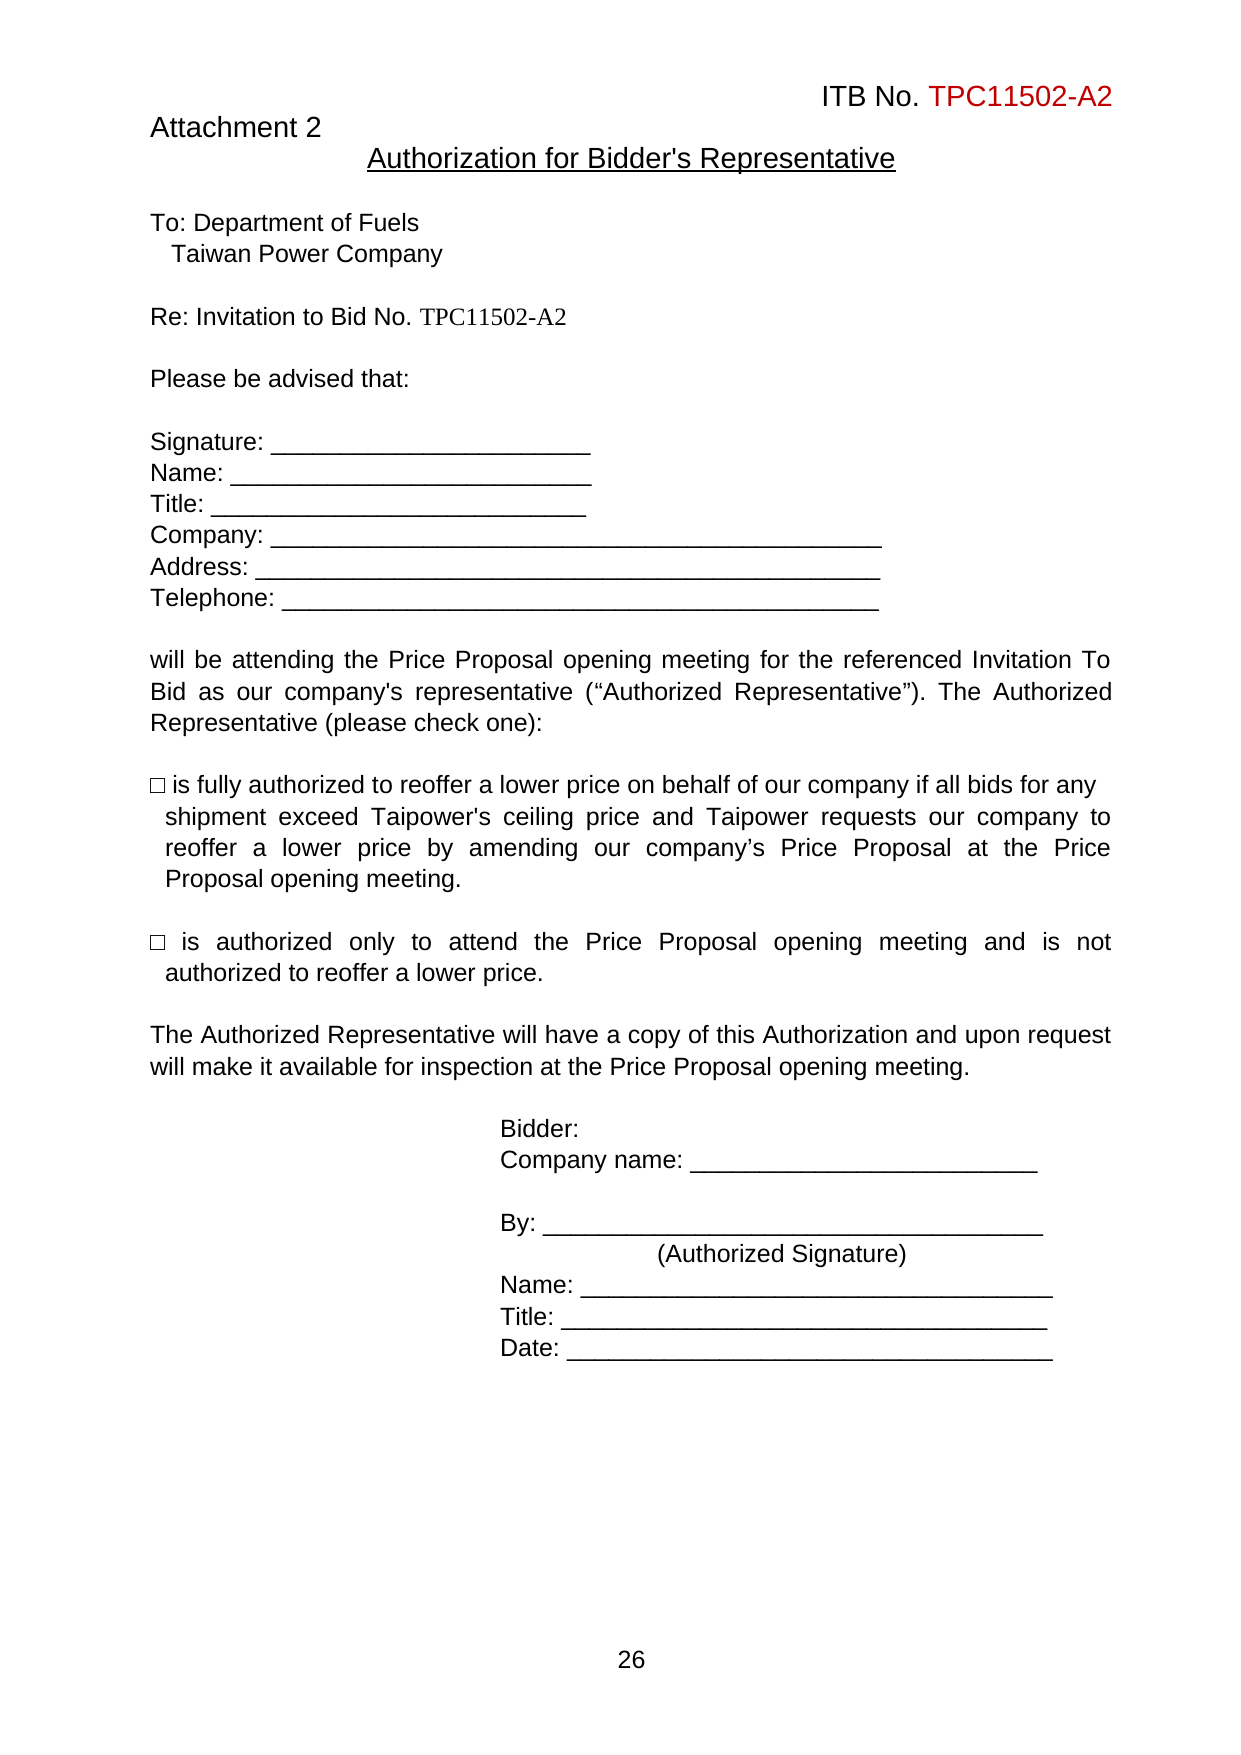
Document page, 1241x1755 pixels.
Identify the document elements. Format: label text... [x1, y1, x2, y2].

text Taiwan Power Company [150, 237, 1113, 269]
text Re: Invitation to Bid No. TPC11502-A2 [150, 300, 1113, 331]
subtitle Title: ___________________________ [150, 487, 1113, 519]
text Signature: _______________________ [150, 425, 1113, 456]
text To: Department of Fuels [150, 206, 1113, 237]
text shipment exceed Taipower's ceiling price and Taipower requests our company to reoffer a lower price by amending our company’s Price Proposal at the Price Proposal opening meeting. [165, 800, 1113, 894]
text Name: __________________________________ [300, 1269, 1113, 1300]
subtitle Name: __________________________ [150, 456, 1113, 487]
text Date: ___________________________________ [300, 1331, 1113, 1362]
text □ is fully authorized to reoffer a lower price on behalf of our company if all bids for any [150, 769, 1113, 800]
text Title: ___________________________________ [150, 1300, 1113, 1331]
text Please be advised that: [150, 362, 1113, 394]
text By: ____________________________________ [300, 1206, 1113, 1237]
text Attachment 2 [150, 112, 1113, 144]
text Authorization for Bidder's Representative [150, 144, 1113, 175]
text (Authorized Signature) [150, 1237, 1113, 1269]
text The Authorized Representative will have a copy of this Authorization and upon request will make it available for inspection at the Price Proposal opening meeting. [150, 1019, 1113, 1081]
text Company: ____________________________________________ [150, 519, 1113, 550]
text □ is authorized only to attend the Price Proposal opening meeting and is not authorized to reoffer a lower price. [150, 925, 1113, 987]
subtitle Address: _____________________________________________ [150, 550, 1113, 581]
text will be attending the Price Proposal opening meeting for the referenced Invitation To Bid as our company's representative (“Authorized Representative”). The Authorized Representative (please check one): [150, 644, 1113, 737]
subtitle Bidder: [150, 1112, 1113, 1144]
text Telephone: ___________________________________________ [150, 581, 1113, 612]
text Company name: _________________________ [150, 1144, 1113, 1175]
